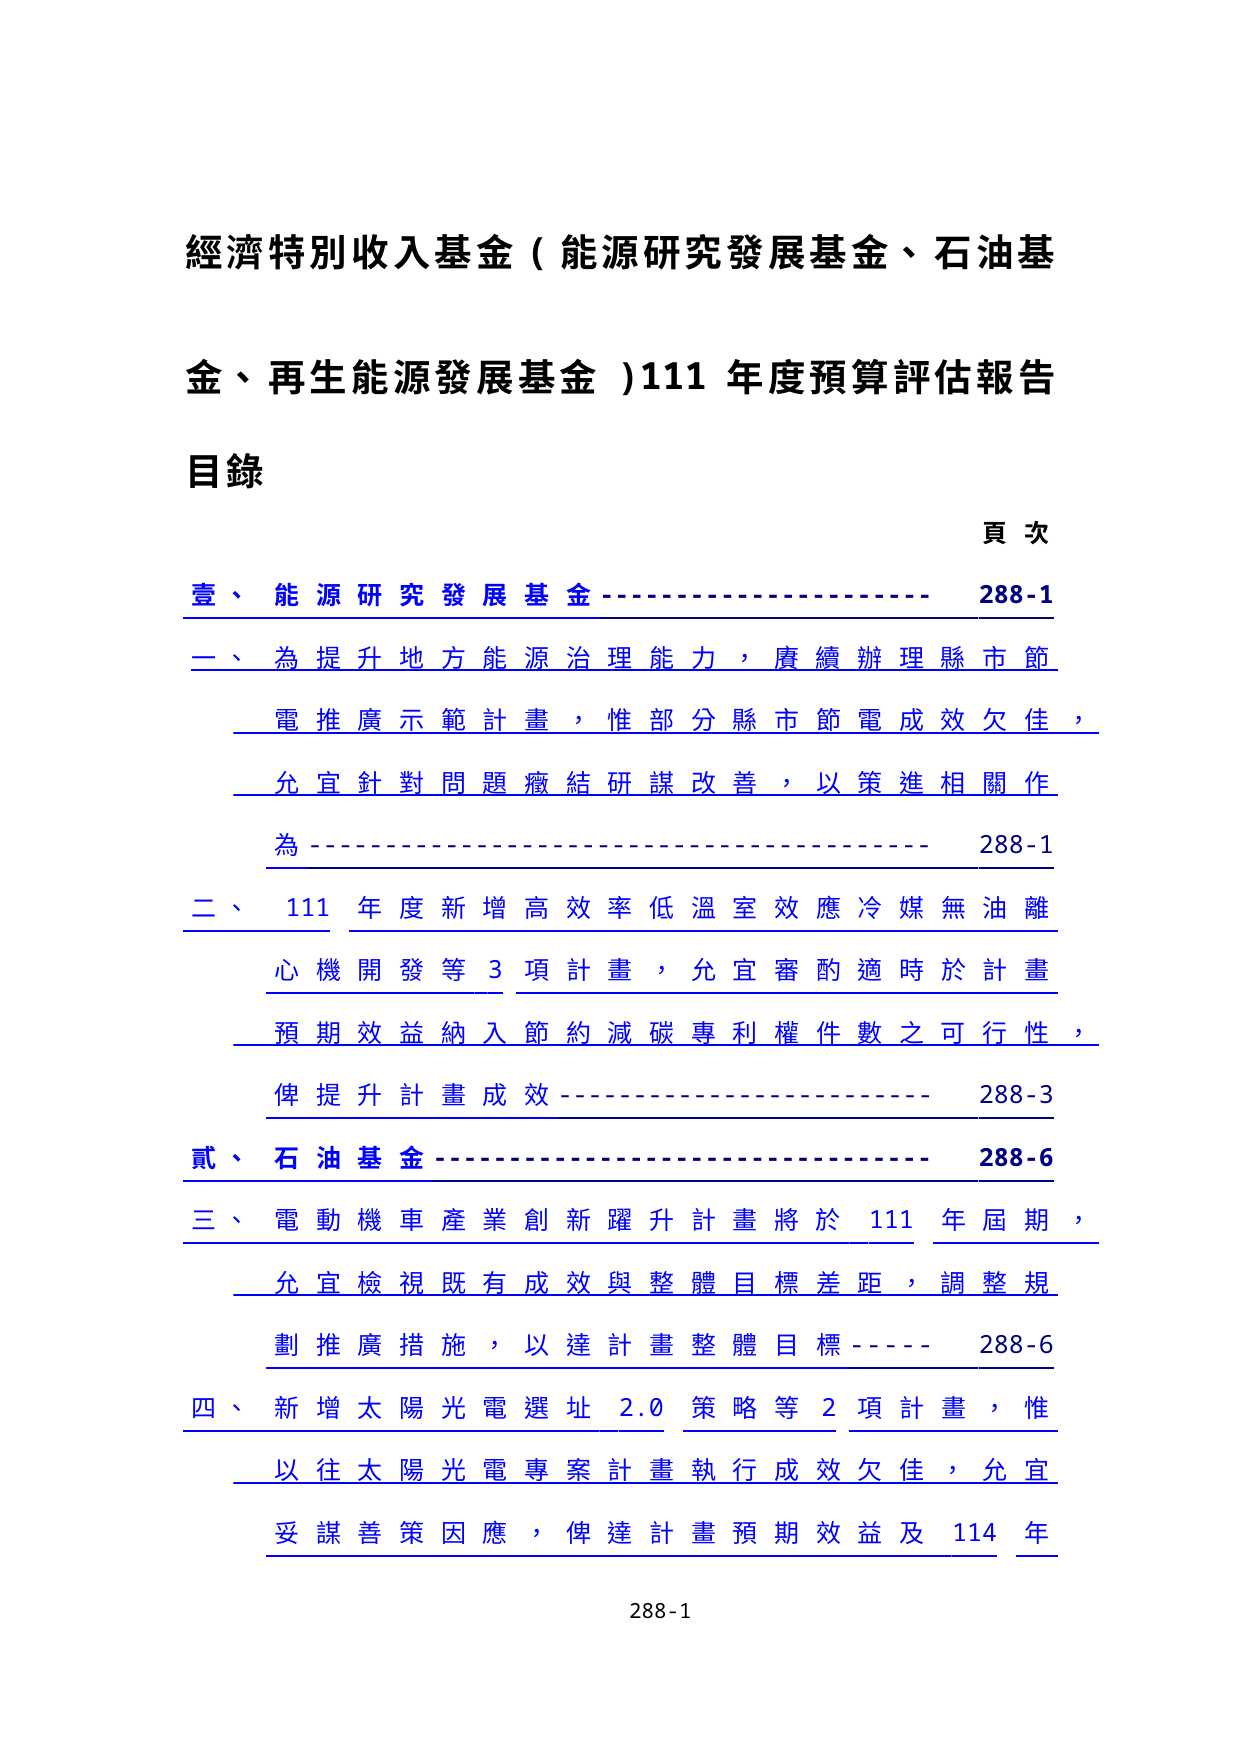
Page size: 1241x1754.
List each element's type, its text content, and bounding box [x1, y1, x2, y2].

text 二、111年度新增高效率低溫室效應冷媒無油離心機開發等3項計畫，允宜審酌適時於計畫預期效益納入節約減碳專利權件數之可行性，俾提升計畫成效 288-3 [183, 865, 1058, 1115]
text 四、新增太陽光電選址2.0策略等2項計畫，惟以往太陽光電專案計畫執行成效欠佳，允宜妥謀善策因應，俾達計畫預期效益及114年 [183, 1365, 1058, 1552]
text 一、為提升地方能源治理能力，賡續辦理縣市節電推廣示範計畫，惟部分縣市節電成效欠佳，允宜針對問題癥結研謀改善，以策進相關作為 288-1 [183, 615, 1058, 865]
text 壹、能源研究發展基金 288-1 [183, 552, 1058, 615]
text 頁次 [183, 490, 1058, 552]
text 經濟特別收入基金(能源研究發展基金、石油基金、再生能源發展基金)111年度預算評估報告目錄 [183, 177, 1058, 490]
text 三、電動機車產業創新躍升計畫將於111年屆期，允宜檢視既有成效與整體目標差距，調整規劃推廣措施，以達計畫整體目標 288-6 [183, 1177, 1058, 1365]
text 貳、石油基金 288-6 [183, 1115, 1058, 1177]
